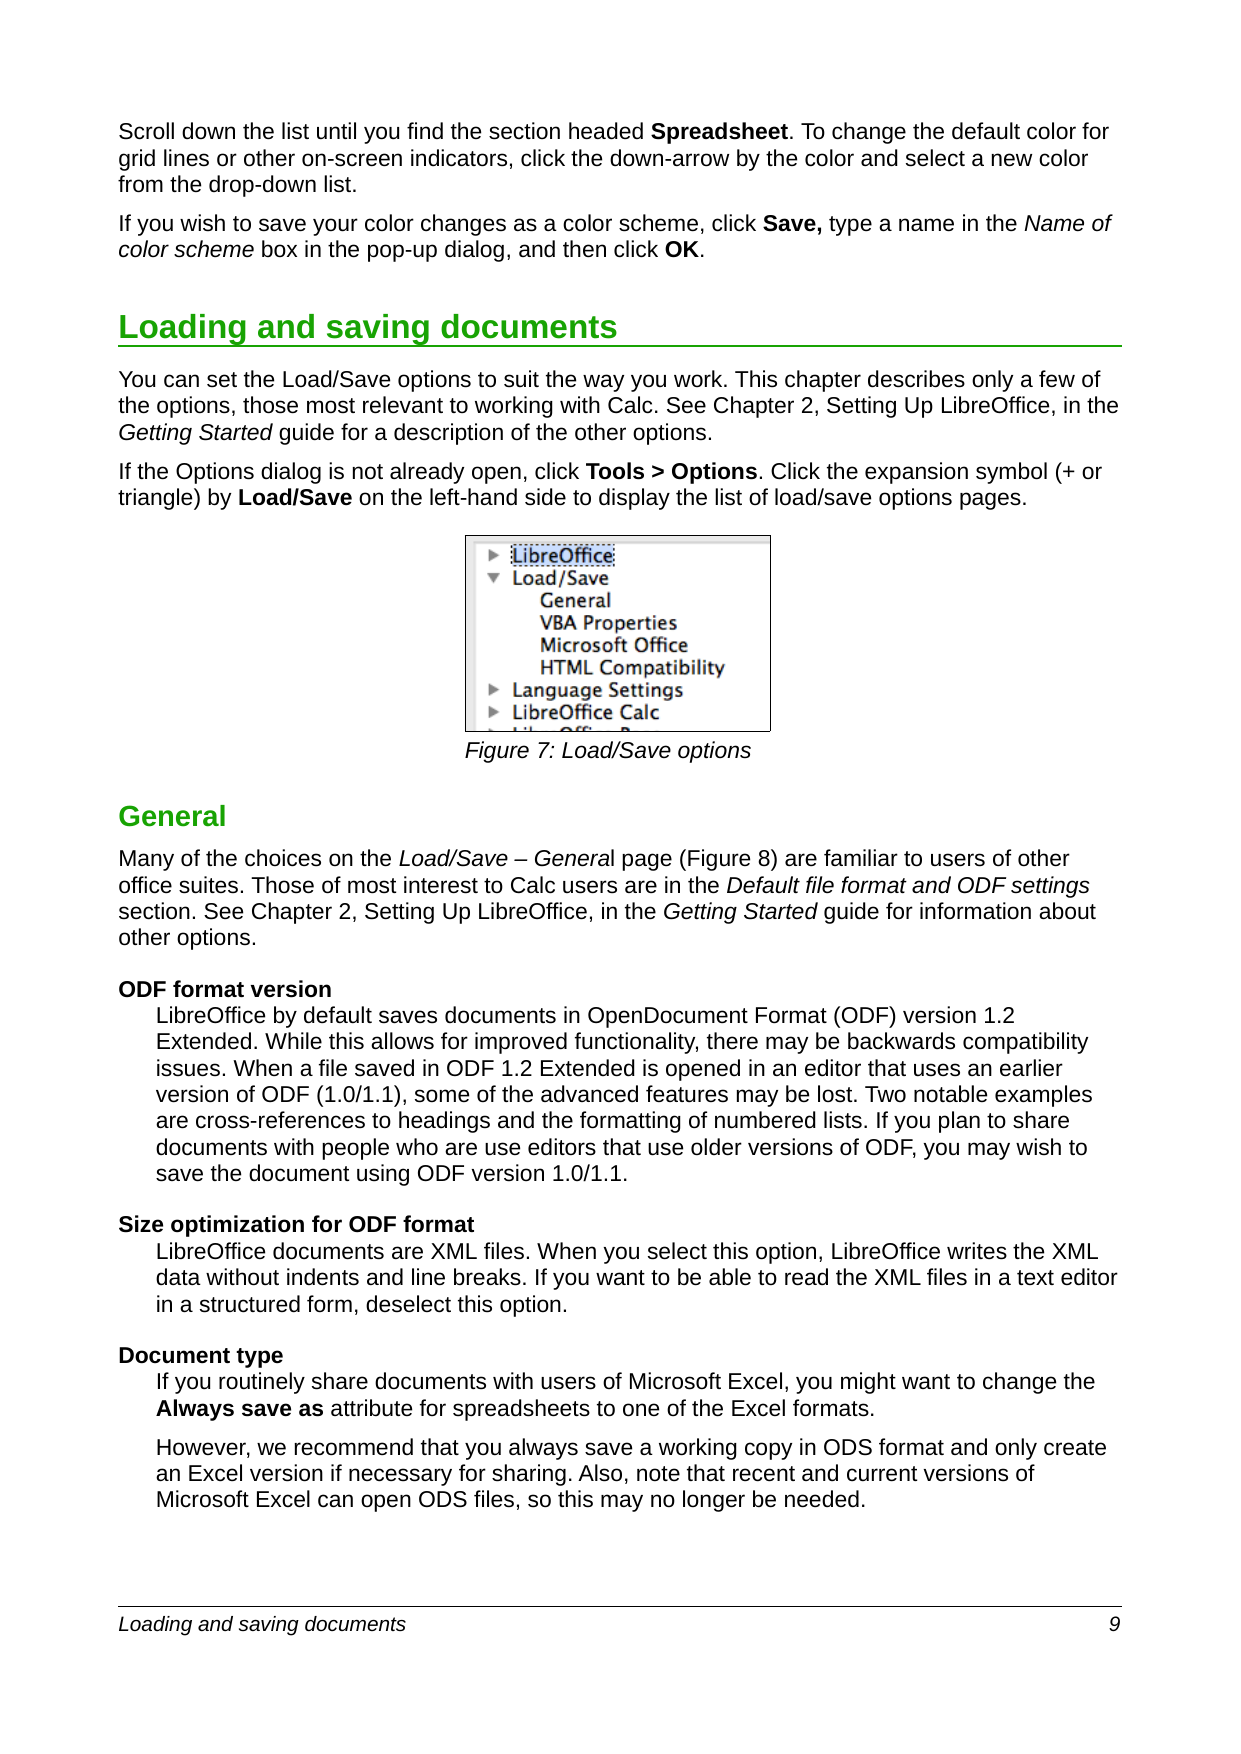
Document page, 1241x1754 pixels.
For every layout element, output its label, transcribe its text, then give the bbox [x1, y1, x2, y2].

subtitle General [118, 799, 1122, 833]
text Size optimization for ODF format [118, 1211, 1122, 1238]
subtitle Loading and saving documents [118, 307, 1122, 345]
text If the Options dialog is not already open, click Tools > Options. Click the expansion symbol (+ or triangle) by Load/Save on the left-hand side to display the list of load/save options pages. [118, 458, 1122, 510]
picture [466, 536, 770, 731]
text If you routinely share documents with users of Microsoft Excel, you might want to change the Always save as attribute for spreadsheets to one of the Excel formats. [156, 1368, 1122, 1421]
text Many of the choices on the Load/Save – General page (Figure 8) are familiar to users of other office suites. Those of most interest to Calc users are in the Default file format and ODF settings section. See Chapter 2, Setting Up LibreOffice, in the Getting Started guide for information about other options. [118, 845, 1122, 951]
text Figure 7: Load/Save options [464, 737, 776, 764]
text If you wish to save your color changes as a color scheme, click Save, type a name in the Name of color scheme box in the pop-up dialog, and then click OK. [118, 210, 1122, 262]
text You can set the Load/Save options to suit the way you work. This chapter describes only a few of the options, those most relevant to working with Calc. See Chapter 2, Setting Up LibreOffice, in the Getting Started guide for a description of the other options. [118, 366, 1122, 445]
text LibreOffice by default saves documents in OpenDocument Format (ODF) version 1.2 Extended. While this allows for improved functionality, there may be backwards compatibility issues. When a file saved in ODF 1.2 Extended is opened in an editor that uses an earlier version of ODF (1.0/1.1), some of the advanced features may be lost. Two notable examples are cross-references to headings and the formatting of numbered lists. If you plan to share documents with people who are use editors that use older versions of ODF, you may wish to save the document using ODF version 1.0/1.1. [156, 1002, 1122, 1186]
text Scroll down the list until you find the section headed Spreadsheet. To change the default color for grid lines or other on-screen indicators, click the down-arrow by the color and select a new color from the drop-down list. [118, 118, 1122, 197]
text Document type [118, 1342, 1122, 1368]
text LibreOffice documents are XML files. When you select this option, LibreOffice writes the XML data without indents and line breaks. If you want to be able to read the XML files in a text editor in a structured form, deselect this option. [156, 1238, 1122, 1317]
text However, we recommend that you always save a working copy in ODS format and only create an Excel version if necessary for sharing. Also, note that recent and current versions of Microsoft Excel can open ODS files, so this may no longer be needed. [156, 1433, 1122, 1512]
text ODF format version [118, 976, 1122, 1002]
